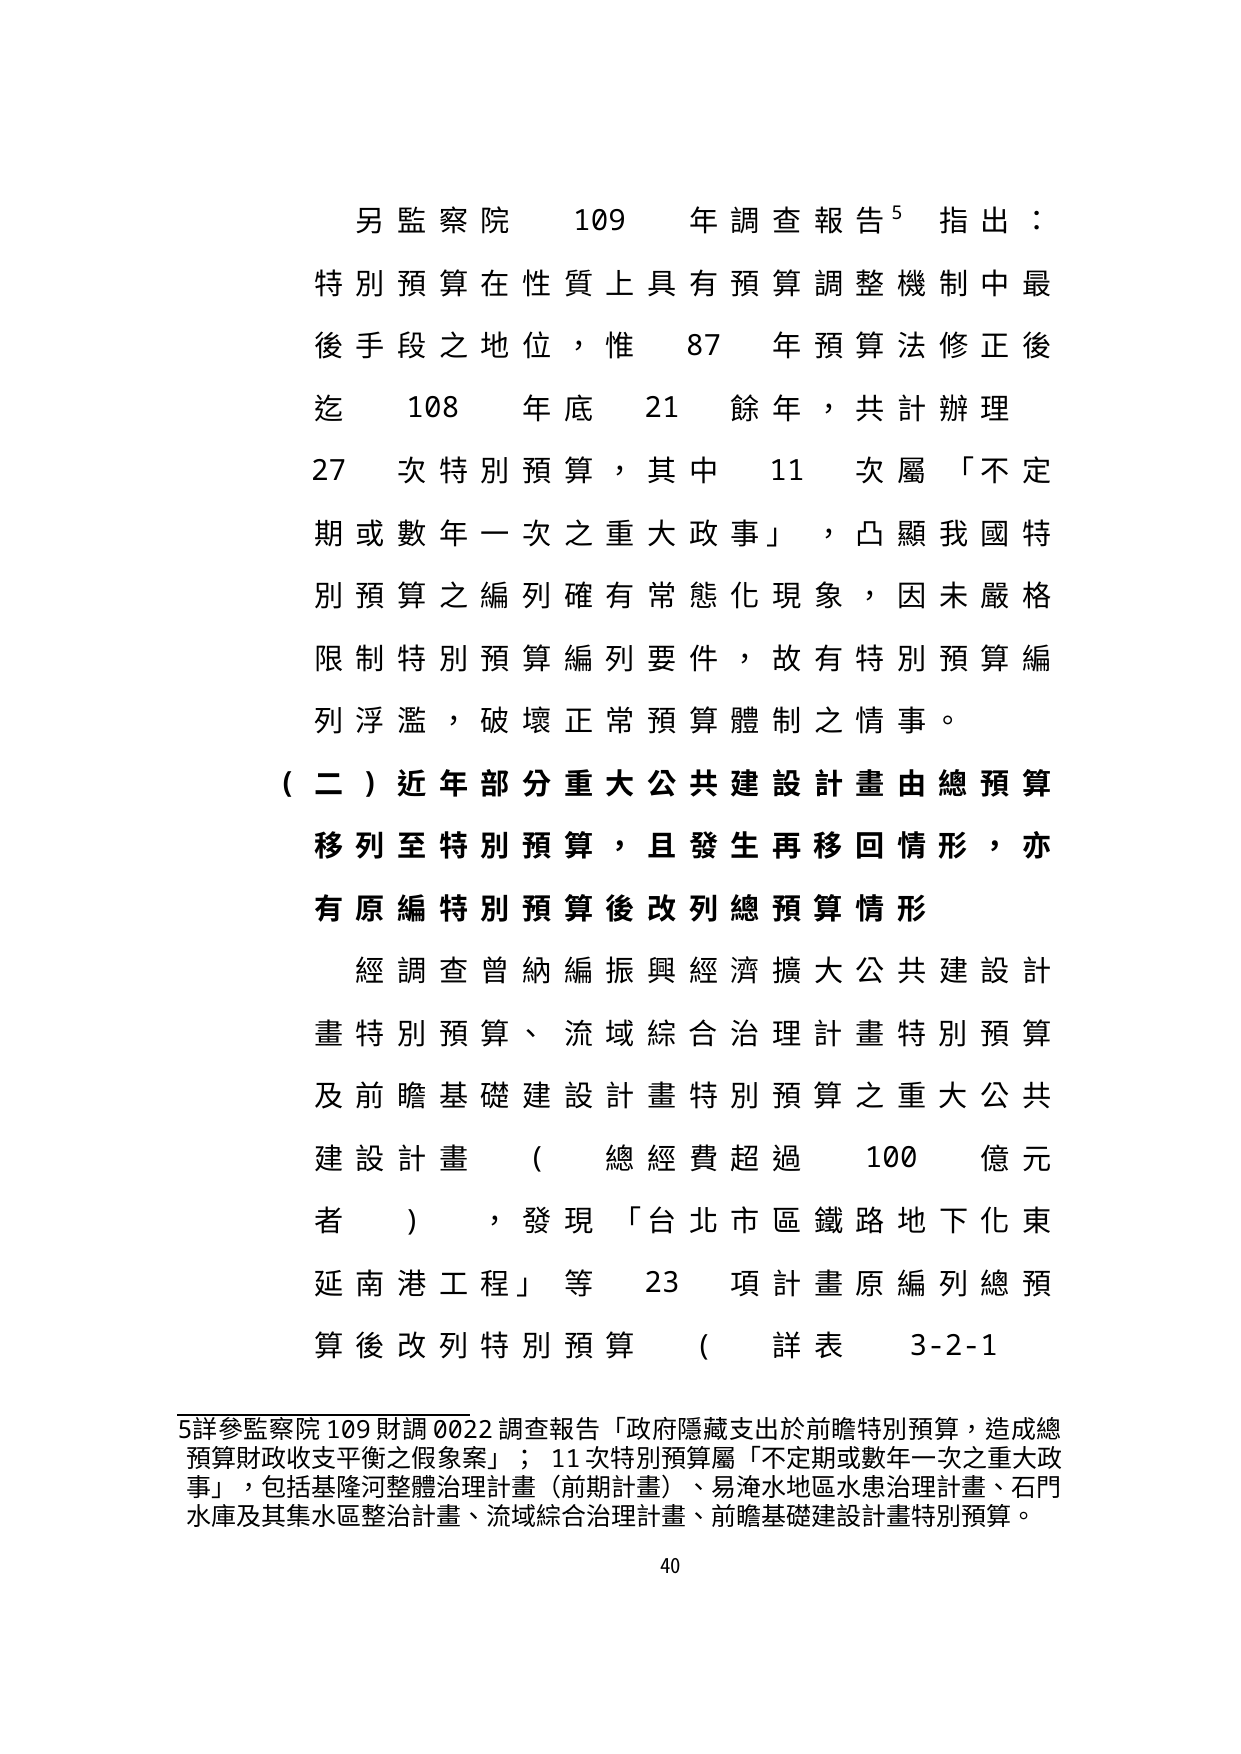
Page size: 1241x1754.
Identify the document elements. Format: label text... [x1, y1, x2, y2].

text 另監察院109年調查報告指出：特別預算在性質上具有預算調整機制中最後手段之地位，惟87年預算法修正後迄108年底21餘年，共計辦理27次特別預算，其中11次屬「不定期或數年一次之重大政事」，凸顯我國特別預算之編列確有常態化現象，因未嚴格限制特別預算編列要件，故有特別預算編列浮濫，破壞正常預算體制之情事。 [271, 177, 1058, 740]
text 詳參監察院109財調0022調查報告「政府隱藏支出於前瞻特別預算，造成總預算財政收支平衡之假象案」； 11次特別預算屬「不定期或數年一次之重大政事」，包括基隆河整體治理計畫（前期計畫）、易淹水地區水患治理計畫、石門水庫及其集水區整治計畫、流域綜合治理計畫、前瞻基礎建設計畫特別預算。 [177, 1415, 1063, 1532]
text (二)近年部分重大公共建設計畫由總預算移列至特別預算，且發生再移回情形，亦有原編特別預算後改列總預算情形 [228, 740, 1058, 927]
text 經調查曾納編振興經濟擴大公共建設計畫特別預算、流域綜合治理計畫特別預算及前瞻基礎建設計畫特別預算之重大公共建設計畫(總經費超過100億元者)，發現「台北市區鐵路地下化東延南港工程」等23項計畫原編列總預算後改列特別預算(詳表3-2-1 [271, 927, 1058, 1365]
